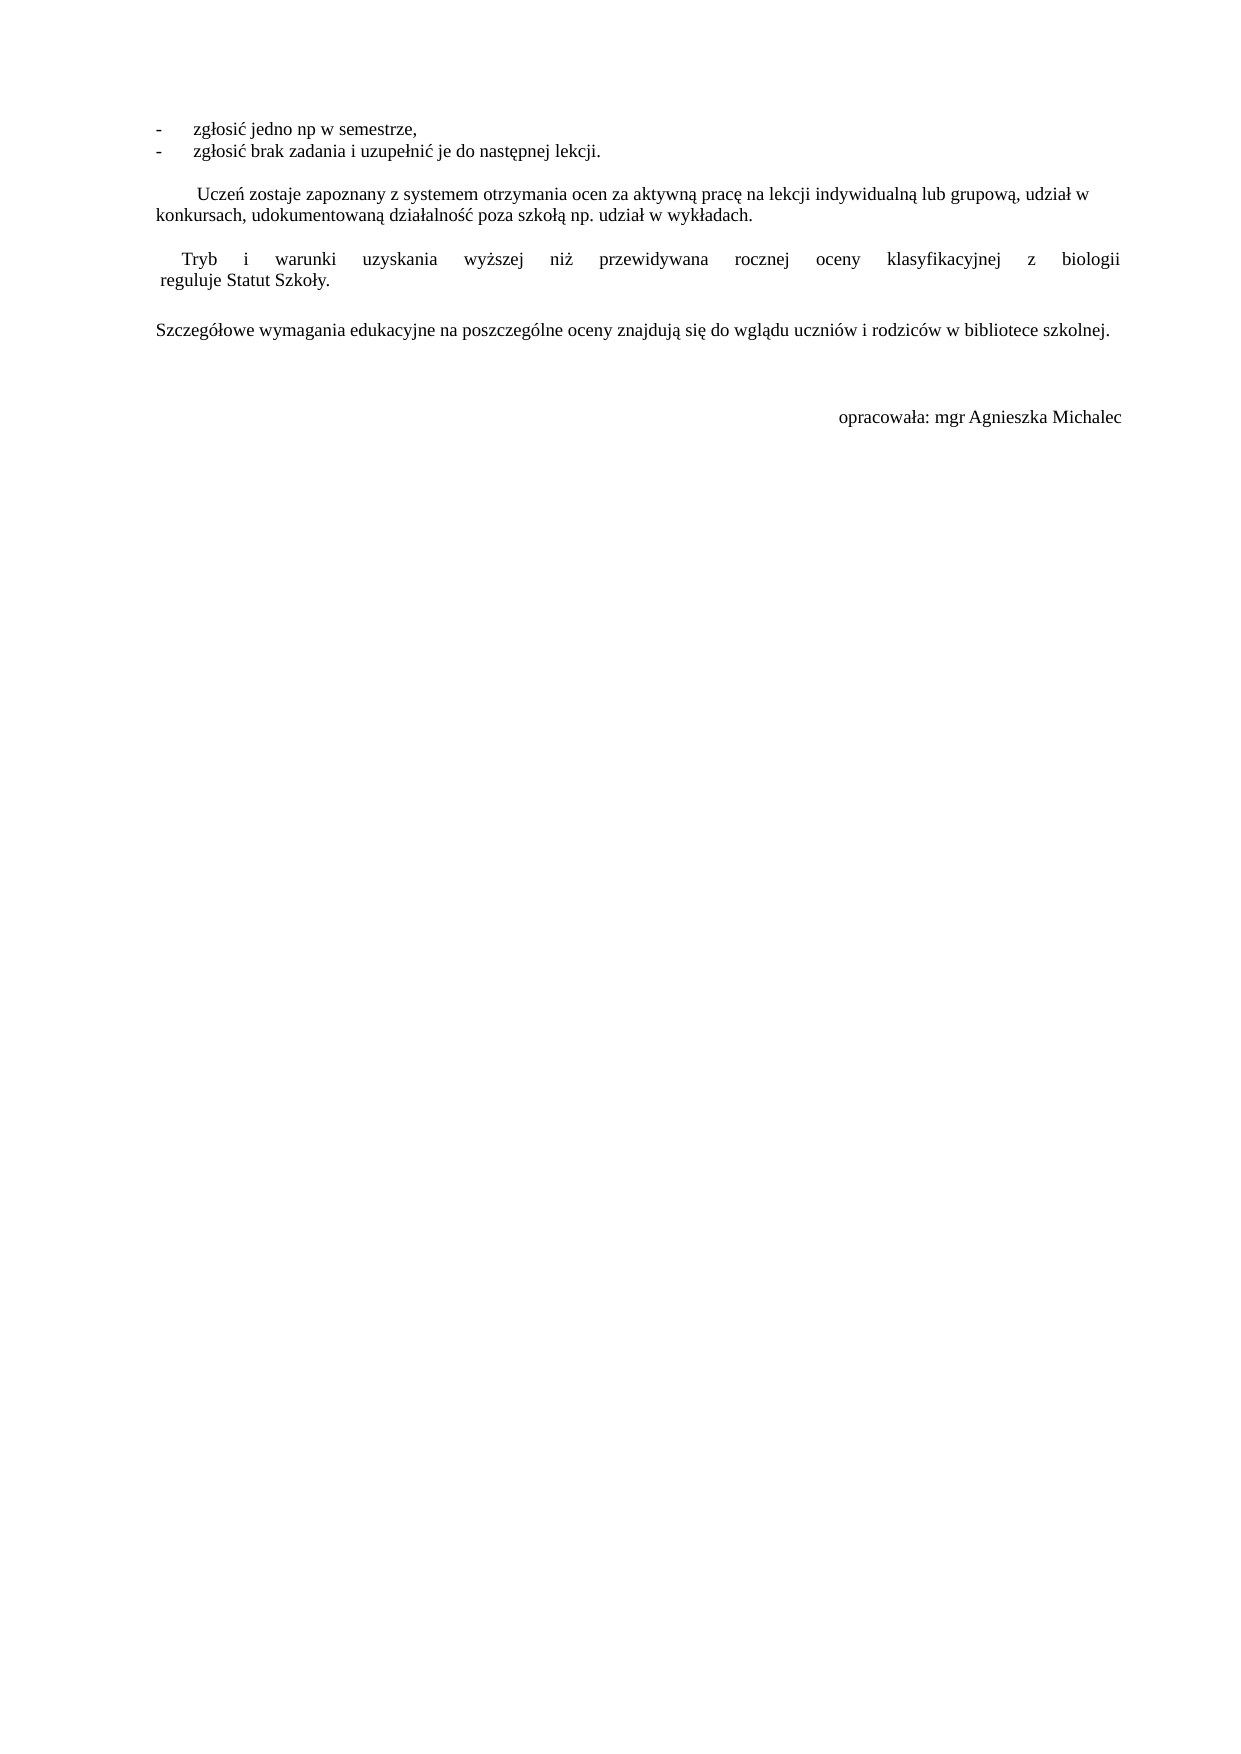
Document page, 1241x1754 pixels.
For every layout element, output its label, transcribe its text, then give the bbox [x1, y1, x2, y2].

text konkursach, udokumentowaną działalność poza szkołą np. udział w wykładach. [118, 204, 1122, 226]
text opracowała: mgr Agnieszka Michalec [118, 406, 1122, 427]
list zgłosić brak zadania i uzupełnić je do następnej lekcji. [156, 140, 1122, 161]
text Szczegółowe wymagania edukacyjne na poszczególne oceny znajdują się do wglądu uczniów i rodziców w bibliotece szkolnej. [156, 319, 1122, 341]
list zgłosić jedno np w semestrze, [156, 118, 1122, 140]
text Tryb i warunki uzyskania wyższej niż przewidywana rocznej oceny klasyfikacyjnej z biologii reguluje Statut Szkoły. [156, 247, 1122, 291]
text Uczeń zostaje zapoznany z systemem otrzymania ocen za aktywną pracę na lekcji indywidualną lub grupową, udział w [118, 183, 1122, 204]
